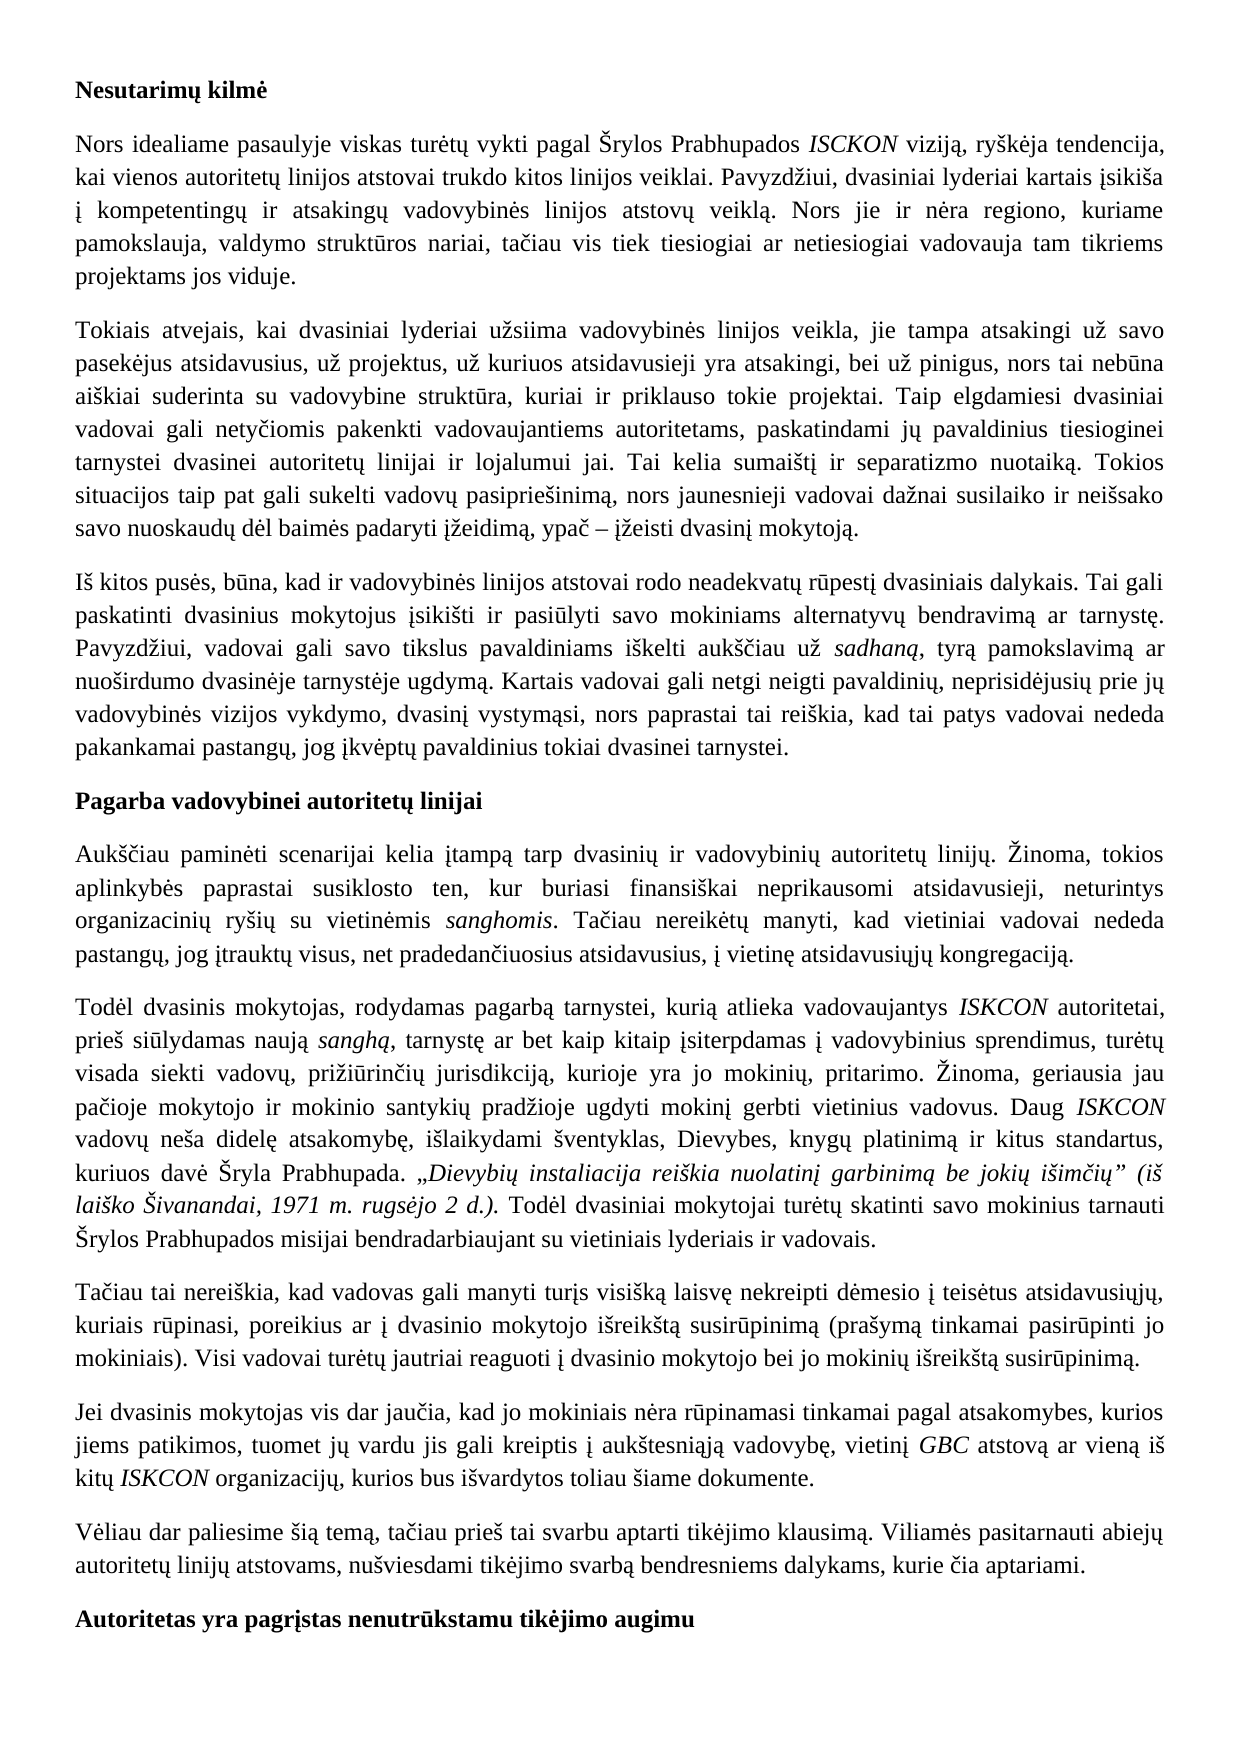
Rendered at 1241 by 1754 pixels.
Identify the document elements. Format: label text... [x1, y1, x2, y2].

text Autoritetas yra pagrįstas nenutrūkstamu tikėjimo augimu [75, 1604, 1165, 1633]
text Tačiau tai nereiškia, kad vadovas gali manyti turįs visišką laisvę nekreipti dėmesio į teisėtus atsidavusiųjų, kuriais rūpinasi, poreikius ar į dvasinio mokytojo išreikštą susirūpinimą (prašymą tinkamai pasirūpinti jo mokiniais). Visi vadovai turėtų jautriai reaguoti į dvasinio mokytojo bei jo mokinių išreikštą susirūpinimą. [75, 1277, 1165, 1372]
text Aukščiau paminėti scenarijai kelia įtampą tarp dvasinių ir vadovybinių autoritetų linijų. Žinoma, tokios aplinkybės paprastai susiklosto ten, kur buriasi finansiškai neprikausomi atsidavusieji, neturintys organizacinių ryšių su vietinėmis sanghomis. Tačiau nereikėtų manyti, kad vietiniai vadovai nededa pastangų, jog įtrauktų visus, net pradedančiuosius atsidavusius, į vietinę atsidavusiųjų kongregaciją. [75, 839, 1165, 967]
text Pagarba vadovybinei autoritetų linijai [75, 786, 1165, 814]
text Vėliau dar paliesime šią temą, tačiau prieš tai svarbu aptarti tikėjimo klausimą. Viliamės pasitarnauti abiejų autoritetų linijų atstovams, nušviesdami tikėjimo svarbą bendresniems dalykams, kurie čia aptariami. [75, 1517, 1165, 1579]
text Jei dvasinis mokytojas vis dar jaučia, kad jo mokiniais nėra rūpinamasi tinkamai pagal atsakomybes, kurios jiems patikimos, tuomet jų vardu jis gali kreiptis į aukštesniąją vadovybę, vietinį GBC atstovą ar vieną iš kitų ISKCON organizacijų, kurios bus išvardytos toliau šiame dokumente. [75, 1397, 1165, 1492]
text Todėl dvasinis mokytojas, rodydamas pagarbą tarnystei, kurią atlieka vadovaujantys ISKCON autoritetai, prieš siūlydamas naują sanghą, tarnystę ar bet kaip kitaip įsiterpdamas į vadovybinius sprendimus, turėtų visada siekti vadovų, prižiūrinčių jurisdikciją, kurioje yra jo mokinių, pritarimo. Žinoma, geriausia jau pačioje mokytojo ir mokinio santykių pradžioje ugdyti mokinį gerbti vietinius vadovus. Daug ISKCON vadovų neša didelę atsakomybę, išlaikydami šventyklas, Dievybes, knygų platinimą ir kitus standartus, kuriuos davė Šryla Prabhupada. „Dievybių instaliacija reiškia nuolatinį garbinimą be jokių išimčių” (iš laiško Šivanandai, 1971 m. rugsėjo 2 d.). Todėl dvasiniai mokytojai turėtų skatinti savo mokinius tarnauti Šrylos Prabhupados misijai bendradarbiaujant su vietiniais lyderiais ir vadovais. [75, 992, 1165, 1252]
text Tokiais atvejais, kai dvasiniai lyderiai užsiima vadovybinės linijos veikla, jie tampa atsakingi už savo pasekėjus atsidavusius, už projektus, už kuriuos atsidavusieji yra atsakingi, bei už pinigus, nors tai nebūna aiškiai suderinta su vadovybine struktūra, kuriai ir priklauso tokie projektai. Taip elgdamiesi dvasiniai vadovai gali netyčiomis pakenkti vadovaujantiems autoritetams, paskatindami jų pavaldinius tiesioginei tarnystei dvasinei autoritetų linijai ir lojalumui jai. Tai kelia sumaištį ir separatizmo nuotaiką. Tokios situacijos taip pat gali sukelti vadovų pasipriešinimą, nors jaunesnieji vadovai dažnai susilaiko ir neišsako savo nuoskaudų dėl baimės padaryti įžeidimą, ypač – įžeisti dvasinį mokytoją. [75, 315, 1165, 542]
text Nors idealiame pasaulyje viskas turėtų vykti pagal Šrylos Prabhupados ISCKON viziją, ryškėja tendencija, kai vienos autoritetų linijos atstovai trukdo kitos linijos veiklai. Pavyzdžiui, dvasiniai lyderiai kartais įsikiša į kompetentingų ir atsakingų vadovybinės linijos atstovų veiklą. Nors jie ir nėra regiono, kuriame pamokslauja, valdymo struktūros nariai, tačiau vis tiek tiesiogiai ar netiesiogiai vadovauja tam tikriems projektams jos viduje. [75, 129, 1165, 290]
text Iš kitos pusės, būna, kad ir vadovybinės linijos atstovai rodo neadekvatų rūpestį dvasiniais dalykais. Tai gali paskatinti dvasinius mokytojus įsikišti ir pasiūlyti savo mokiniams alternatyvų bendravimą ar tarnystę. Pavyzdžiui, vadovai gali savo tikslus pavaldiniams iškelti aukščiau už sadhaną, tyrą pamokslavimą ar nuoširdumo dvasinėje tarnystėje ugdymą. Kartais vadovai gali netgi neigti pavaldinių, neprisidėjusių prie jų vadovybinės vizijos vykdymo, dvasinį vystymąsi, nors paprastai tai reiškia, kad tai patys vadovai nededa pakankamai pastangų, jog įkvėptų pavaldinius tokiai dvasinei tarnystei. [75, 567, 1165, 761]
text Nesutarimų kilmė [75, 75, 1165, 104]
